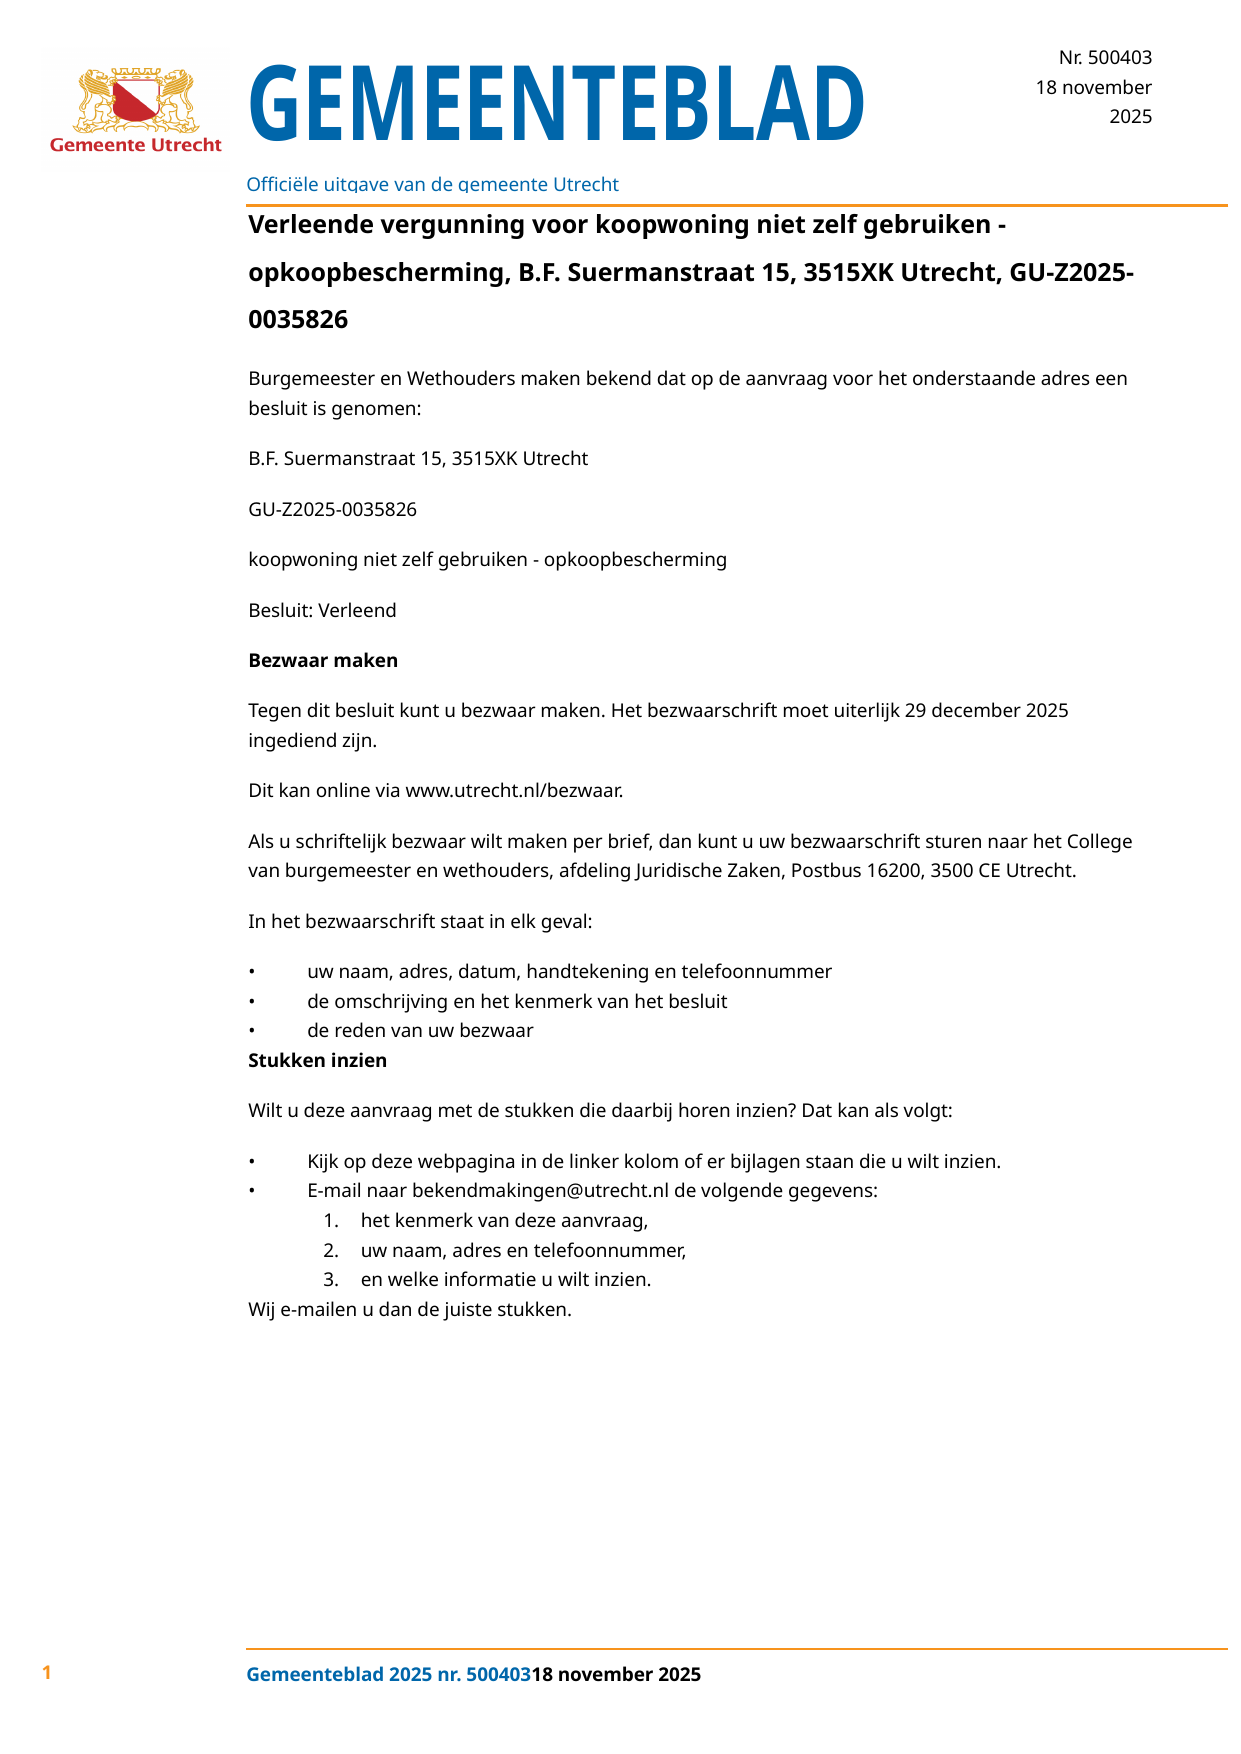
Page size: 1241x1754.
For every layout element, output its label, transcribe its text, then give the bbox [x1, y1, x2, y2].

text Wilt u deze aanvraag met de stukken die daarbij horen inzien? Dat kan als volgt: [248, 1098, 1152, 1123]
text Tegen dit besluit kunt u bezwaar maken. Het bezwaarschrift moet uiterlijk 29 december 2025 ingediend zijn. [248, 698, 1152, 753]
picture [41, 47, 231, 172]
text GU-Z2025-0035826 [248, 496, 1152, 522]
text Dit kan online via www.utrecht.nl/bezwaar. [248, 778, 1152, 803]
list het kenmerk van deze aanvraag, [323, 1207, 1152, 1233]
list de reden van uw bezwaar [248, 1018, 1152, 1043]
text Burgemeester en Wethouders maken bekend dat op de aanvraag voor het onderstaande adres een besluit is genomen: [248, 366, 1152, 421]
text koopwoning niet zelf gebruiken - opkoopbescherming [248, 546, 1152, 572]
list en welke informatie u wilt inzien. [323, 1266, 1152, 1292]
text Stukken inzien [248, 1047, 1152, 1073]
list uw naam, adres, datum, handtekening en telefoonnummer [248, 958, 1152, 984]
text In het bezwaarschrift staat in elk geval: [248, 908, 1152, 934]
text B.F. Suermanstraat 15, 3515XK Utrecht [248, 446, 1152, 471]
list Kijk op deze webpagina in de linker kolom of er bijlagen staan die u wilt inzien. [248, 1148, 1152, 1174]
list uw naam, adres en telefoonnummer, [323, 1237, 1152, 1262]
list E-mail naar bekendmakingen@utrecht.nl de volgende gegevens: [248, 1178, 1152, 1203]
text Als u schriftelijk bezwaar wilt maken per brief, dan kunt u uw bezwaarschrift sturen naar het College van burgemeester en wethouders, afdeling Juridische Zaken, Postbus 16200, 3500 CE Utrecht. [248, 828, 1152, 883]
list de omschrijving en het kenmerk van het besluit [248, 988, 1152, 1014]
text Besluit: Verleend [248, 597, 1152, 622]
text Bezwaar maken [248, 647, 1152, 673]
text Wij e-mailen u dan de juiste stukken. [248, 1296, 1152, 1322]
text Verleende vergunning voor koopwoning niet zelf gebruiken - opkoopbescherming, B.F. Suermanstraat 15, 3515XK Utrecht, GU-Z2025-0035826 [248, 207, 1152, 336]
